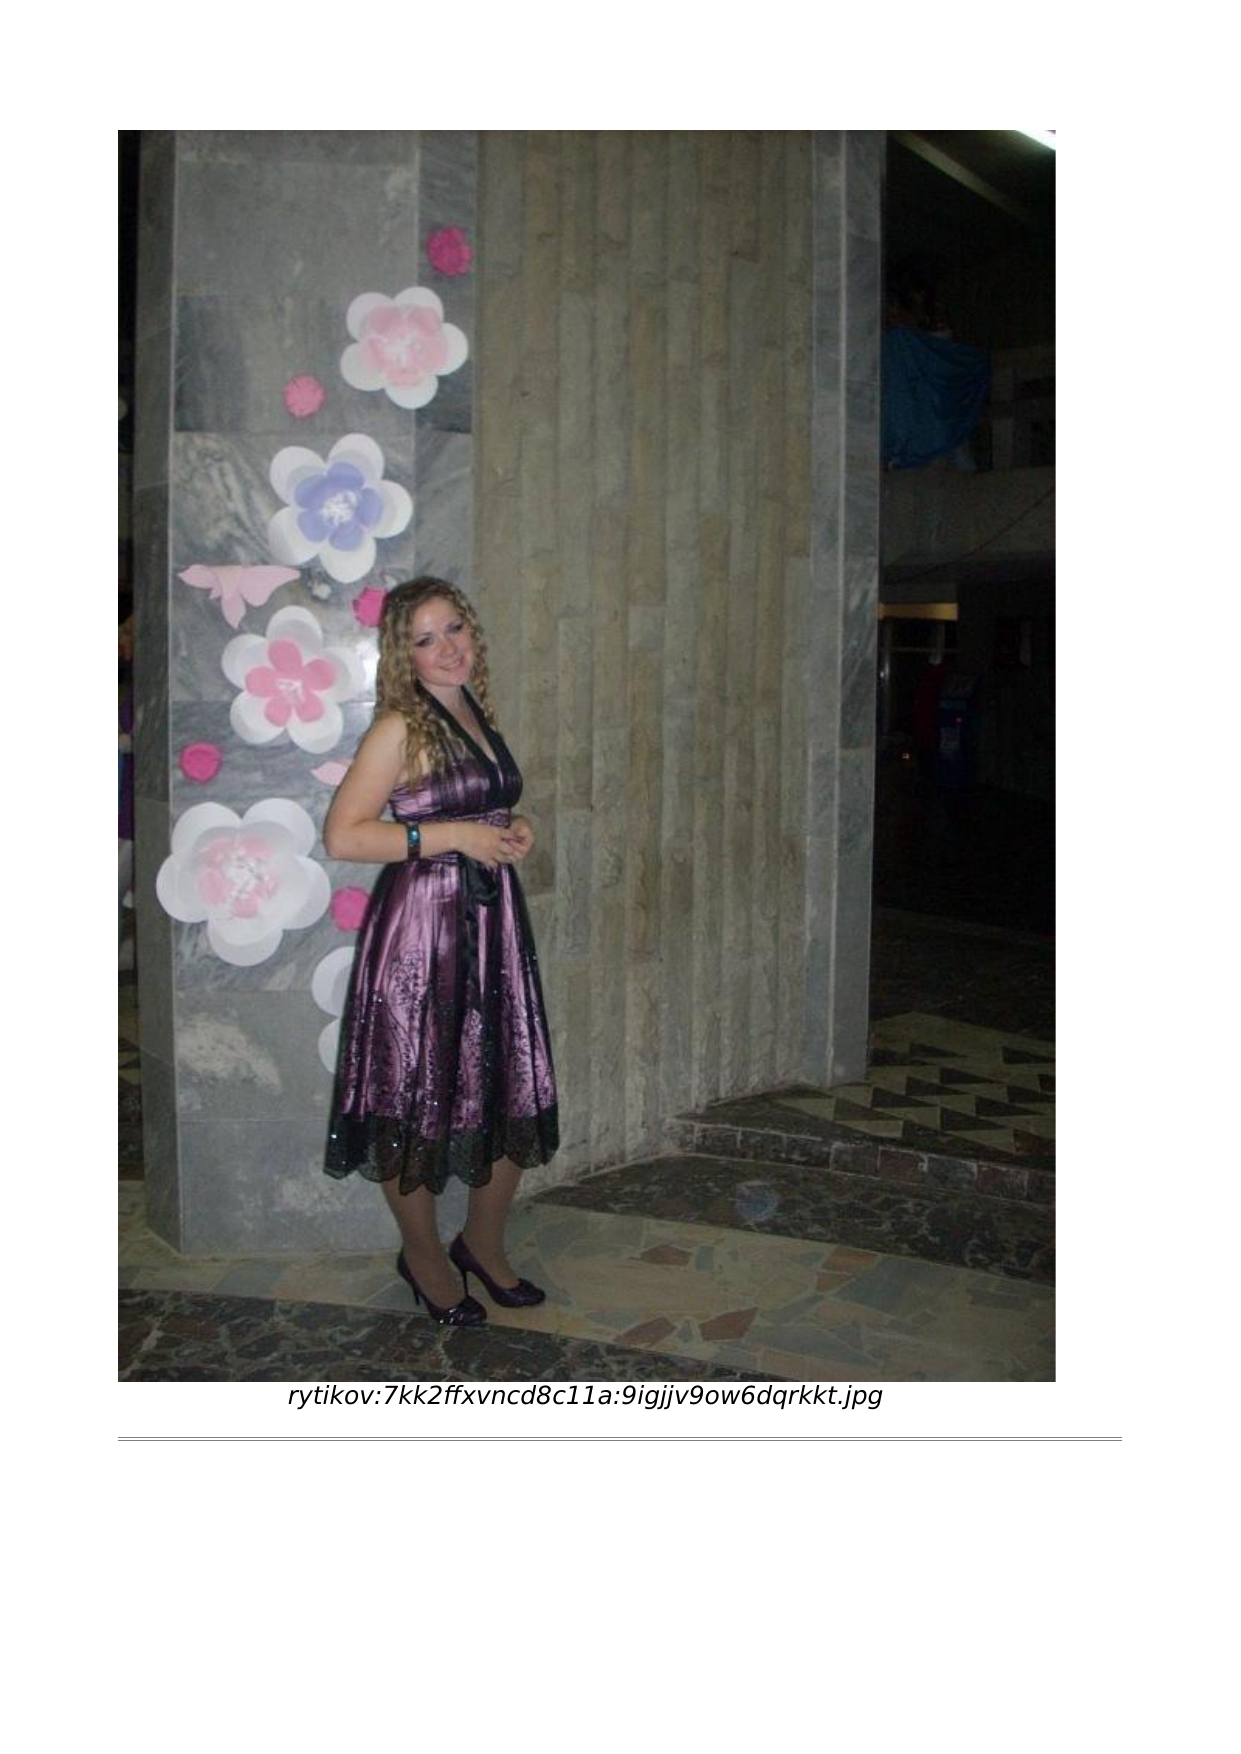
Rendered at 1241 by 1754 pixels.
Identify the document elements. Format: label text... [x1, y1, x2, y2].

text rytikov:7kk2ffxvncd8c11a:9igjjv9ow6dqrkkt.jpg [118, 1382, 1056, 1410]
picture [118, 130, 1056, 1382]
